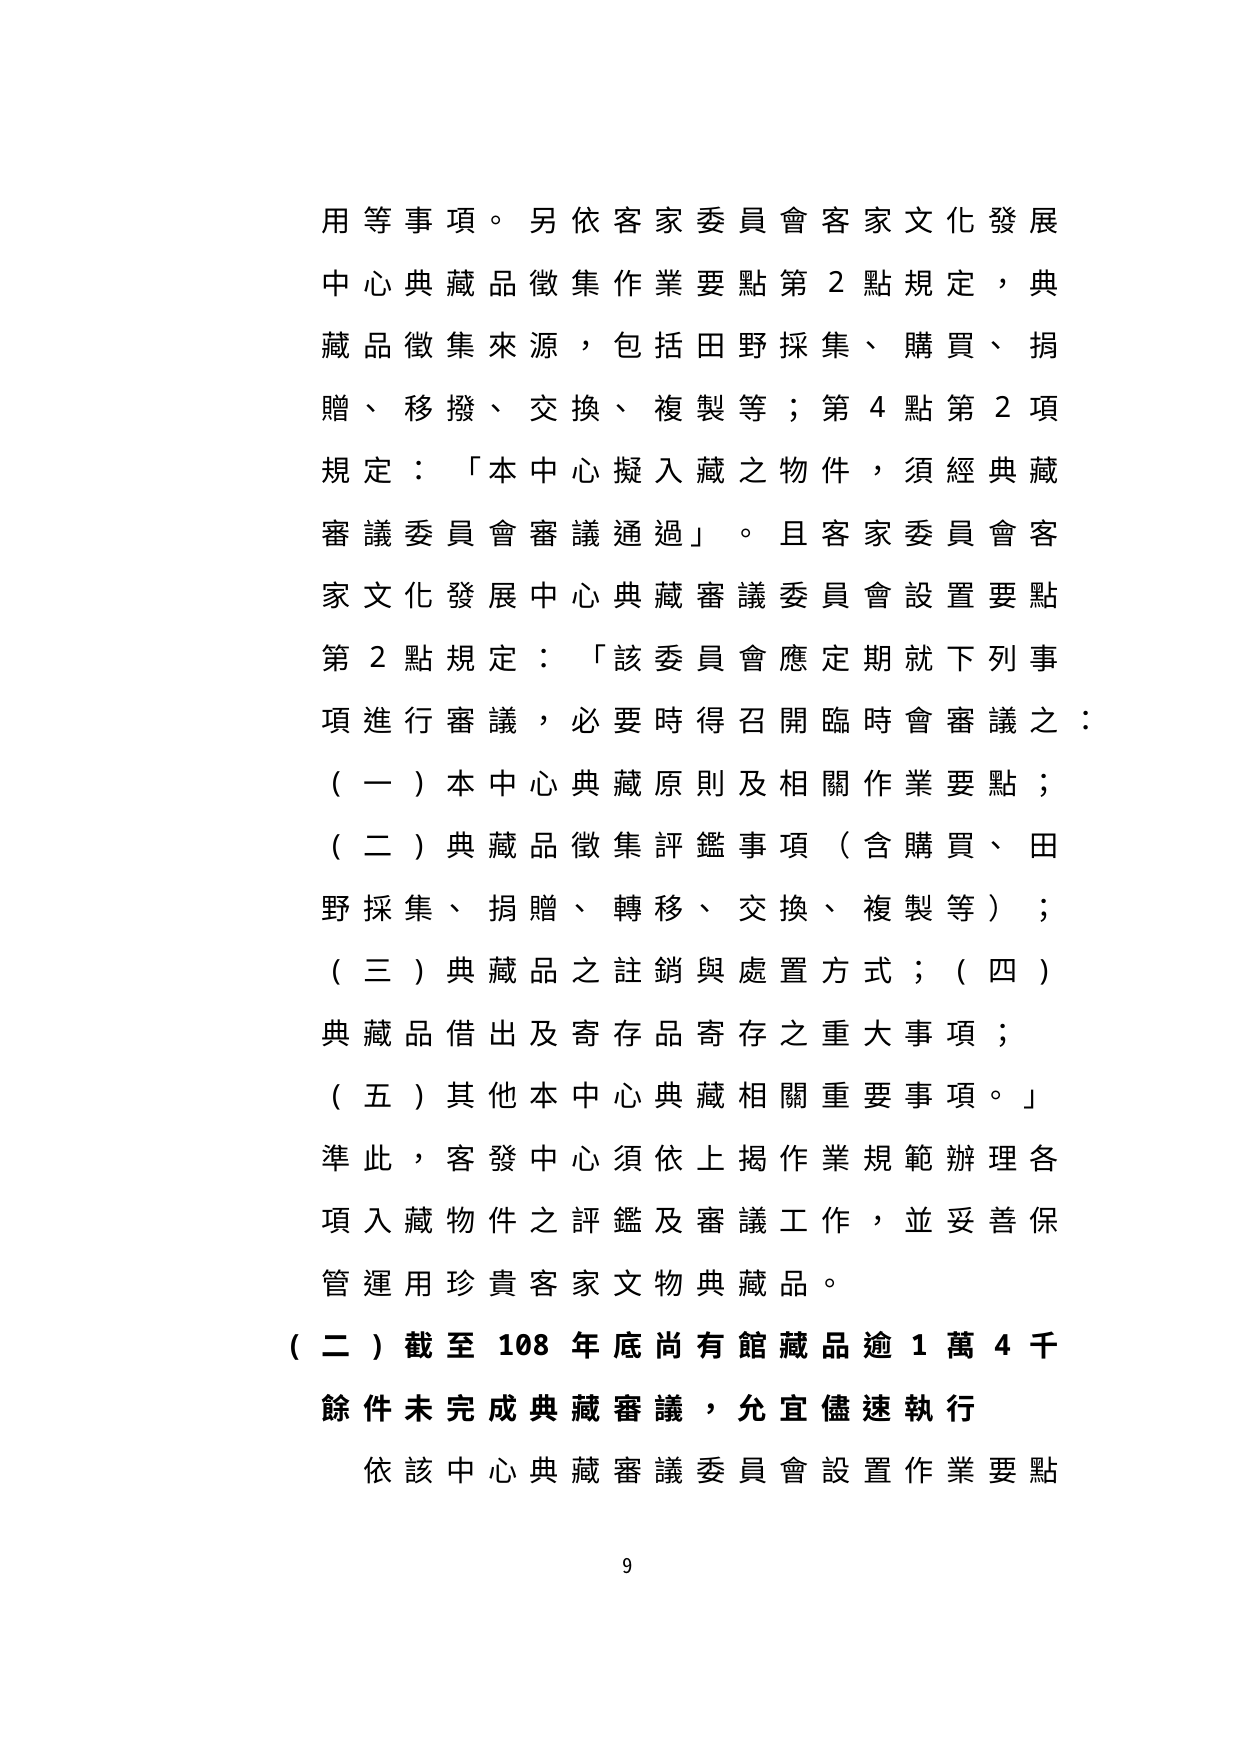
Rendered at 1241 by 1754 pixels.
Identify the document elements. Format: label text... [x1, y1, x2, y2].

text 依據客家委員會客家文化發展中心組織法第2條規定，該中心掌理客家文物之典藏、保存及維護等事項；又客家委員會客家文化發展中心處務規程第6條規定，該中心文資典藏組掌理各園區典藏品之調查、徵集、鑑價、保存、管理、維護及加值運用等事項。另依客家委員會客家文化發展中心典藏品徵集作業要點第2點規定，典藏品徵集來源，包括田野採集、購買、捐贈、移撥、交換、複製等；第4點第2項規定：「本中心擬入藏之物件，須經典藏審議委員會審議通過」。且客家委員會客家文化發展中心典藏審議委員會設置要點第2點規定：「該委員會應定期就下列事項進行審議，必要時得召開臨時會審議之：(一)本中心典藏原則及相關作業要點；(二)典藏品徵集評鑑事項（含購買、田野採集、捐贈、轉移、交換、複製等）；(三)典藏品之註銷與處置方式；(四)典藏品借出及寄存品寄存之重大事項；(五)其他本中心典藏相關重要事項。」準此，客發中心須依上揭作業規範辦理各項入藏物件之評鑑及審議工作，並妥善保管運用珍貴客家文物典藏品。 [278, 177, 1065, 1302]
text (二)截至108年底尚有館藏品逾1萬4千餘件未完成典藏審議，允宜儘速執行 [249, 1302, 1065, 1427]
text 依該中心典藏審議委員會設置作業要點 [278, 1427, 1065, 1490]
